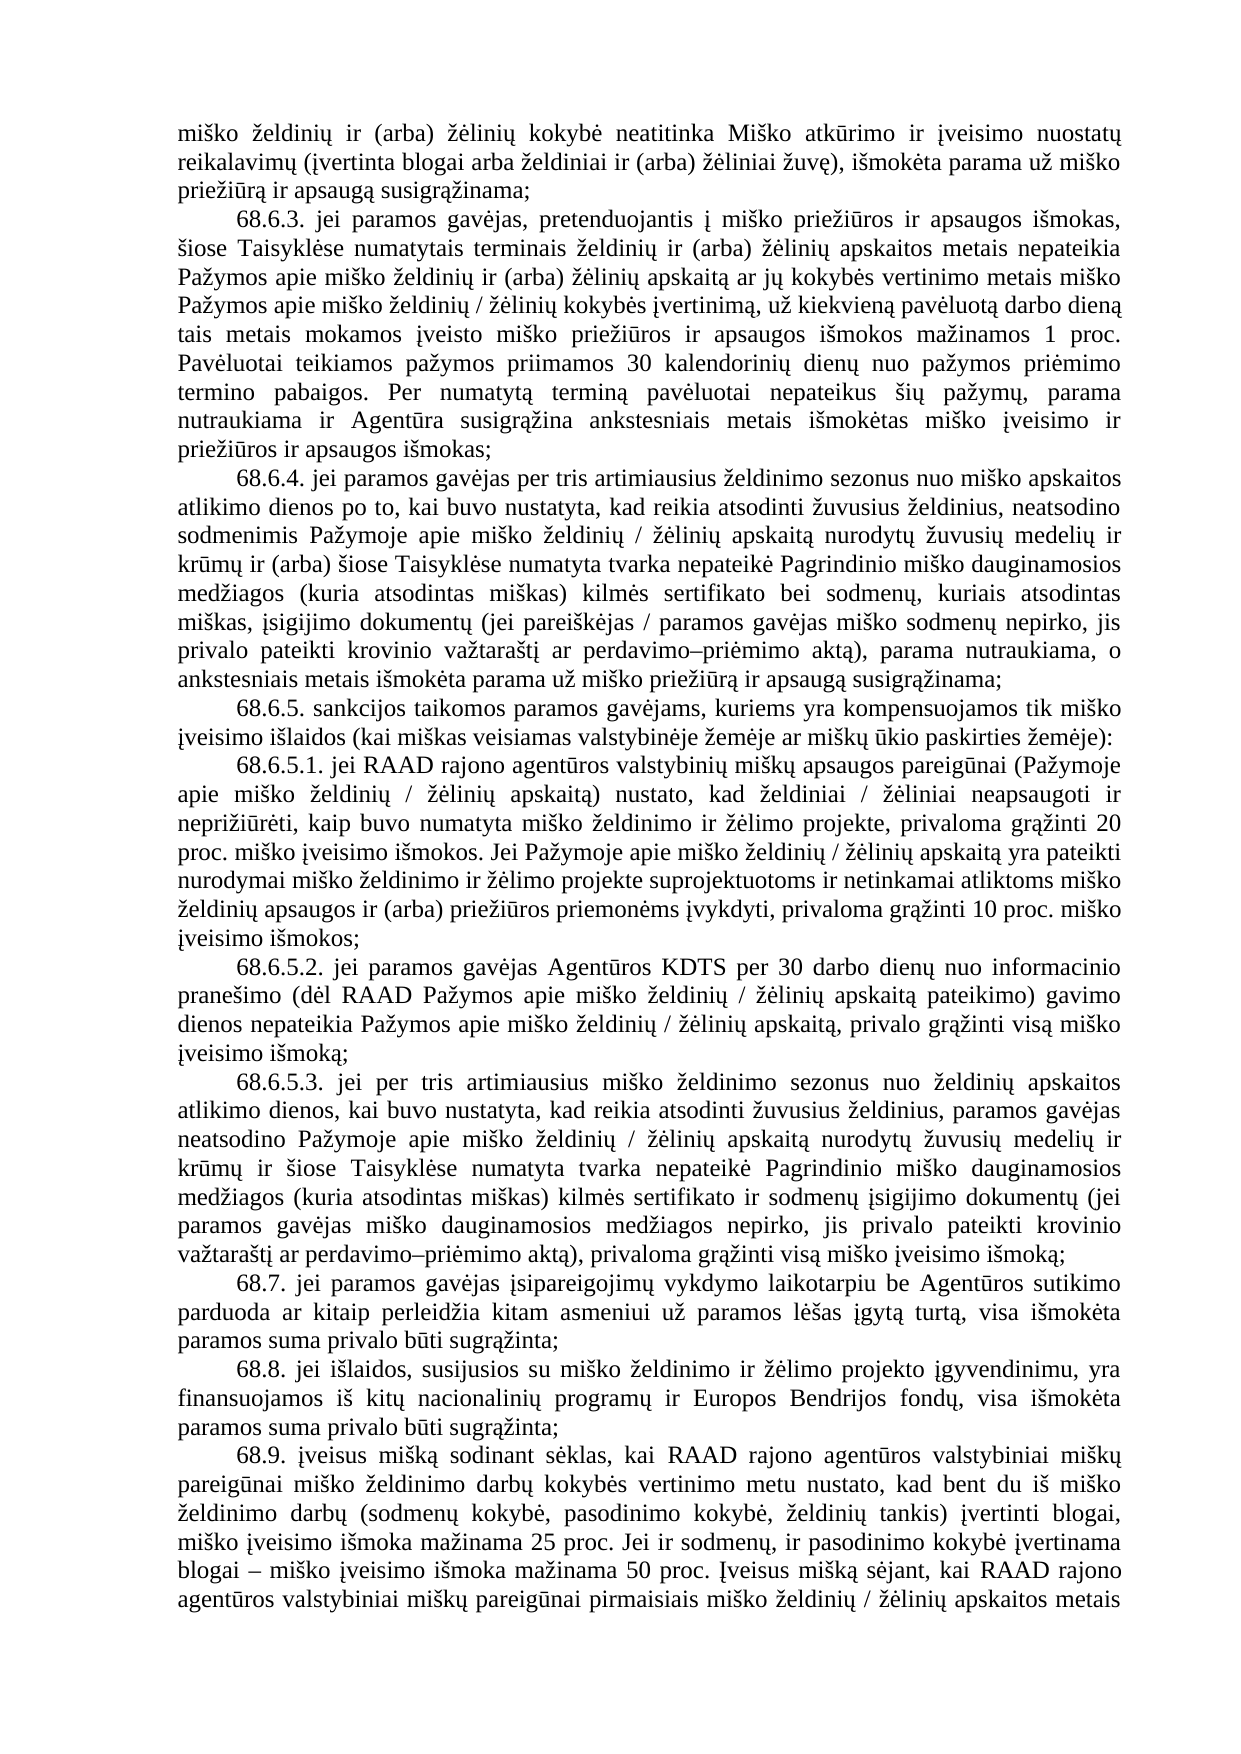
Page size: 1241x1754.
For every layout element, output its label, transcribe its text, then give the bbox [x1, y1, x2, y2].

text 68.7. jei paramos gavėjas įsipareigojimų vykdymo laikotarpiu be Agentūros sutikimo parduoda ar kitaip perleidžia kitam asmeniui už paramos lėšas įgytą turtą, visa išmokėta paramos suma privalo būti sugrąžinta; [177, 1268, 1122, 1354]
text 68.6.5.3. jei per tris artimiausius miško želdinimo sezonus nuo želdinių apskaitos atlikimo dienos, kai buvo nustatyta, kad reikia atsodinti žuvusius želdinius, paramos gavėjas neatsodino Pažymoje apie miško želdinių / žėlinių apskaitą nurodytų žuvusių medelių ir krūmų ir šiose Taisyklėse numatyta tvarka nepateikė Pagrindinio miško dauginamosios medžiagos (kuria atsodintas miškas) kilmės sertifikato ir sodmenų įsigijimo dokumentų (jei paramos gavėjas miško dauginamosios medžiagos nepirko, jis privalo pateikti krovinio važtaraštį ar perdavimo–priėmimo aktą), privaloma grąžinti visą miško įveisimo išmoką; [177, 1067, 1122, 1268]
text 68.9. įveisus mišką sodinant sėklas, kai RAAD rajono agentūros valstybiniai miškų pareigūnai miško želdinimo darbų kokybės vertinimo metu nustato, kad bent du iš miško želdinimo darbų (sodmenų kokybė, pasodinimo kokybė, želdinių tankis) įvertinti blogai, miško įveisimo išmoka mažinama 25 proc. Jei ir sodmenų, ir pasodinimo kokybė įvertinama blogai – miško įveisimo išmoka mažinama 50 proc. Įveisus mišką sėjant, kai RAAD rajono agentūros valstybiniai miškų pareigūnai pirmaisiais miško želdinių / žėlinių apskaitos metais [177, 1441, 1122, 1613]
text 68.8. jei išlaidos, susijusios su miško želdinimo ir žėlimo projekto įgyvendinimu, yra finansuojamos iš kitų nacionalinių programų ir Europos Bendrijos fondų, visa išmokėta paramos suma privalo būti sugrąžinta; [177, 1354, 1122, 1441]
text 68.6.3. jei paramos gavėjas, pretenduojantis į miško priežiūros ir apsaugos išmokas, šiose Taisyklėse numatytais terminais želdinių ir (arba) žėlinių apskaitos metais nepateikia Pažymos apie miško želdinių ir (arba) žėlinių apskaitą ar jų kokybės vertinimo metais miško Pažymos apie miško želdinių / žėlinių kokybės įvertinimą, už kiekvieną pavėluotą darbo dieną tais metais mokamos įveisto miško priežiūros ir apsaugos išmokos mažinamos 1 proc. Pavėluotai teikiamos pažymos priimamos 30 kalendorinių dienų nuo pažymos priėmimo termino pabaigos. Per numatytą terminą pavėluotai nepateikus šių pažymų, parama nutraukiama ir Agentūra susigrąžina ankstesniais metais išmokėtas miško įveisimo ir priežiūros ir apsaugos išmokas; [177, 204, 1122, 463]
text 68.6.5. sankcijos taikomos paramos gavėjams, kuriems yra kompensuojamos tik miško įveisimo išlaidos (kai miškas veisiamas valstybinėje žemėje ar miškų ūkio paskirties žemėje): [177, 693, 1122, 751]
text 68.6.5.1. jei RAAD rajono agentūros valstybinių miškų apsaugos pareigūnai (Pažymoje apie miško želdinių / žėlinių apskaitą) nustato, kad želdiniai / žėliniai neapsaugoti ir neprižiūrėti, kaip buvo numatyta miško želdinimo ir žėlimo projekte, privaloma grąžinti 20 proc. miško įveisimo išmokos. Jei Pažymoje apie miško želdinių / žėlinių apskaitą yra pateikti nurodymai miško želdinimo ir žėlimo projekte suprojektuotoms ir netinkamai atliktoms miško želdinių apsaugos ir (arba) priežiūros priemonėms įvykdyti, privaloma grąžinti 10 proc. miško įveisimo išmokos; [177, 751, 1122, 952]
text miško želdinių ir (arba) žėlinių kokybė neatitinka Miško atkūrimo ir įveisimo nuostatų reikalavimų (įvertinta blogai arba želdiniai ir (arba) žėliniai žuvę), išmokėta parama už miško priežiūrą ir apsaugą susigrąžinama; [177, 118, 1122, 204]
text 68.6.4. jei paramos gavėjas per tris artimiausius želdinimo sezonus nuo miško apskaitos atlikimo dienos po to, kai buvo nustatyta, kad reikia atsodinti žuvusius želdinius, neatsodino sodmenimis Pažymoje apie miško želdinių / žėlinių apskaitą nurodytų žuvusių medelių ir krūmų ir (arba) šiose Taisyklėse numatyta tvarka nepateikė Pagrindinio miško dauginamosios medžiagos (kuria atsodintas miškas) kilmės sertifikato bei sodmenų, kuriais atsodintas miškas, įsigijimo dokumentų (jei pareiškėjas / paramos gavėjas miško sodmenų nepirko, jis privalo pateikti krovinio važtaraštį ar perdavimo–priėmimo aktą), parama nutraukiama, o ankstesniais metais išmokėta parama už miško priežiūrą ir apsaugą susigrąžinama; [177, 463, 1122, 693]
text 68.6.5.2. jei paramos gavėjas Agentūros KDTS per 30 darbo dienų nuo informacinio pranešimo (dėl RAAD Pažymos apie miško želdinių / žėlinių apskaitą pateikimo) gavimo dienos nepateikia Pažymos apie miško želdinių / žėlinių apskaitą, privalo grąžinti visą miško įveisimo išmoką; [177, 952, 1122, 1067]
